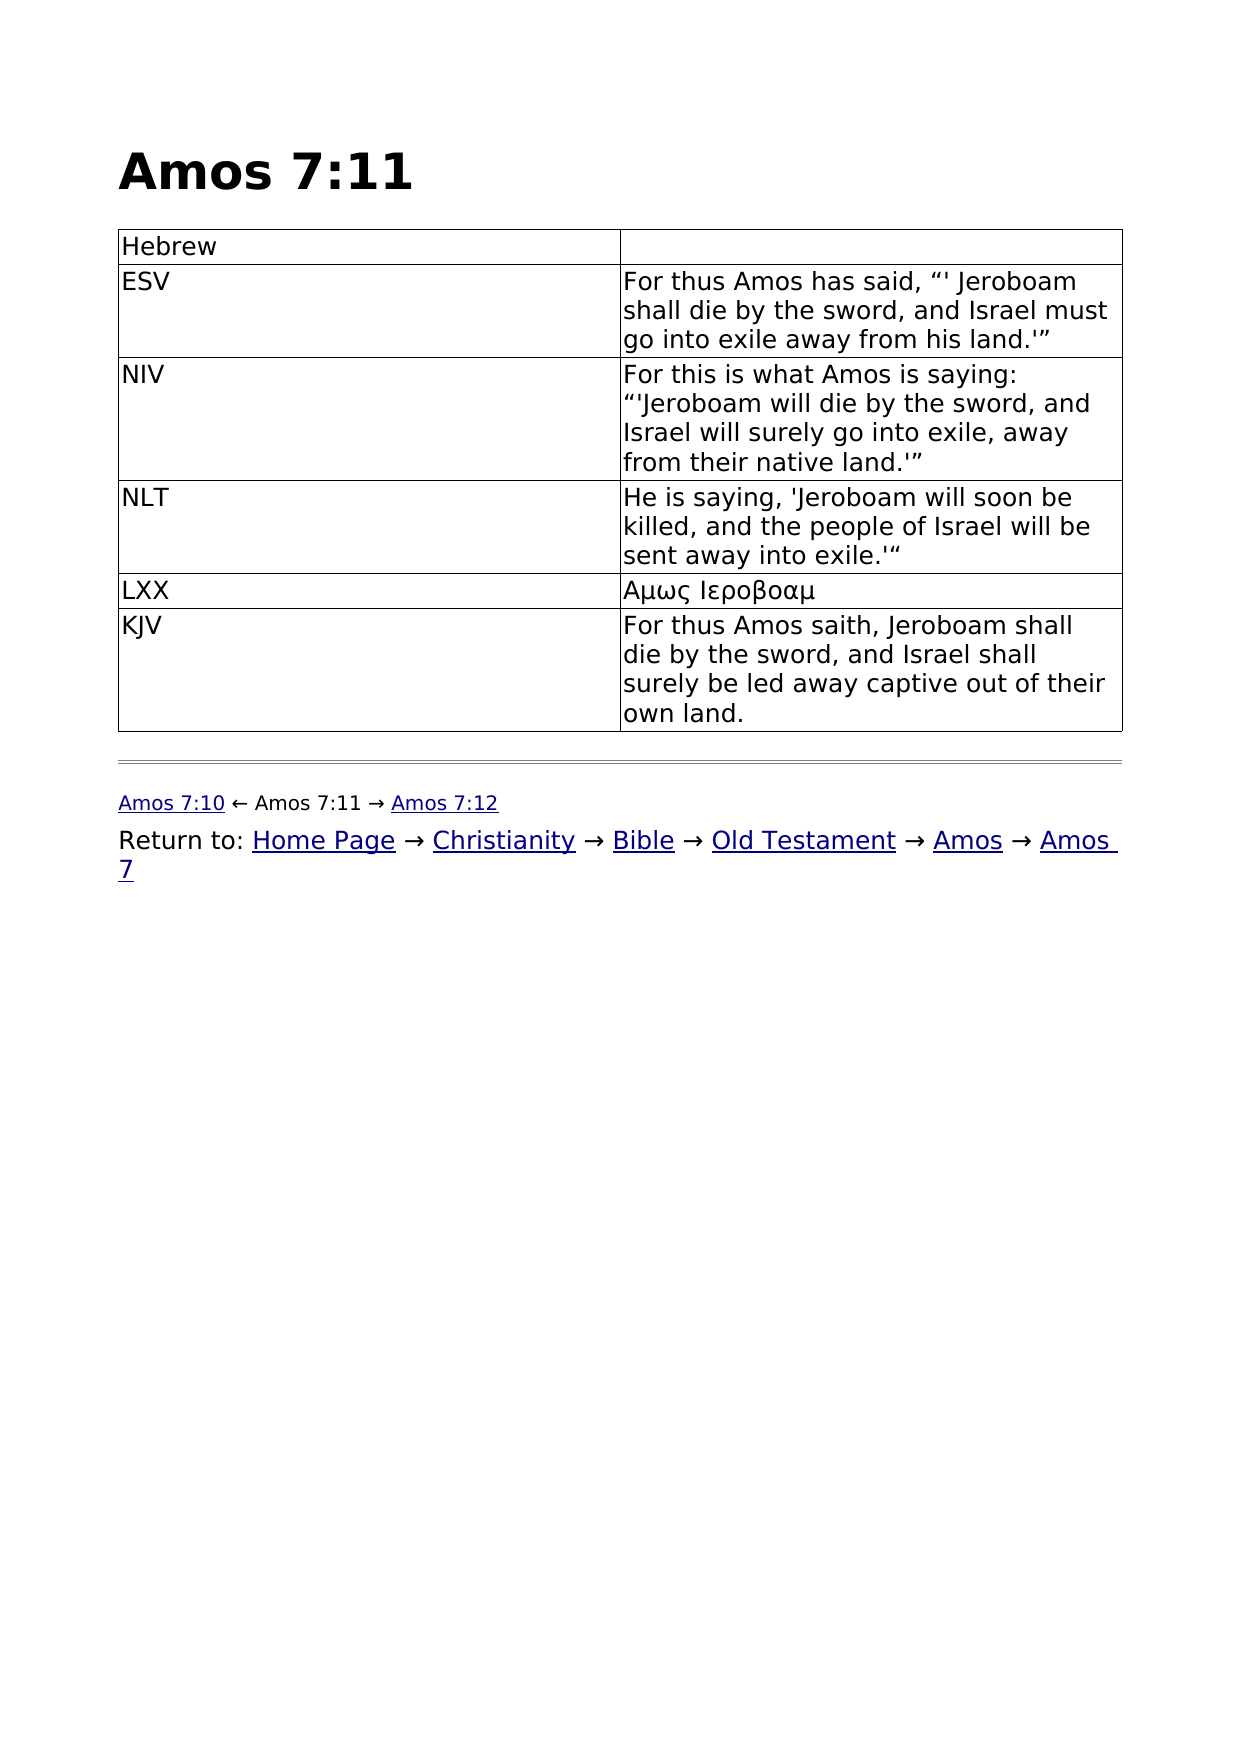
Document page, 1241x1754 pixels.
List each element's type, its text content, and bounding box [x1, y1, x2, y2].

text Amos 7:10 ← Amos 7:11 → Amos 7:12 [118, 792, 1122, 826]
table_cell For thus Amos has said, “' Jeroboam shall die by the sword, and Israel must go into exile away from his land.'” [621, 265, 1122, 357]
table_cell Αμως Ιεροβοαμ [621, 574, 1122, 608]
table_header [621, 230, 1122, 264]
text Return to: Home Page → Christianity → Bible → Old Testament → Amos → Amos 7 [118, 826, 1122, 884]
table_cell LXX [119, 574, 620, 608]
table_cell ESV [119, 265, 620, 357]
table_cell NLT [119, 481, 620, 573]
table_cell For this is what Amos is saying: “'Jeroboam will die by the sword, and Israel will surely go into exile, away from their native land.'” [621, 358, 1122, 480]
table_cell He is saying, 'Jeroboam will soon be killed, and the people of Israel will be sent away into exile.'“ [621, 481, 1122, 573]
table_cell NIV [119, 358, 620, 480]
table_cell For thus Amos saith, Jeroboam shall die by the sword, and Israel shall surely be led away captive out of their own land. [621, 609, 1122, 731]
table_header Hebrew [119, 230, 620, 264]
table_cell KJV [119, 609, 620, 731]
subtitle Amos 7:11 [118, 143, 1122, 201]
